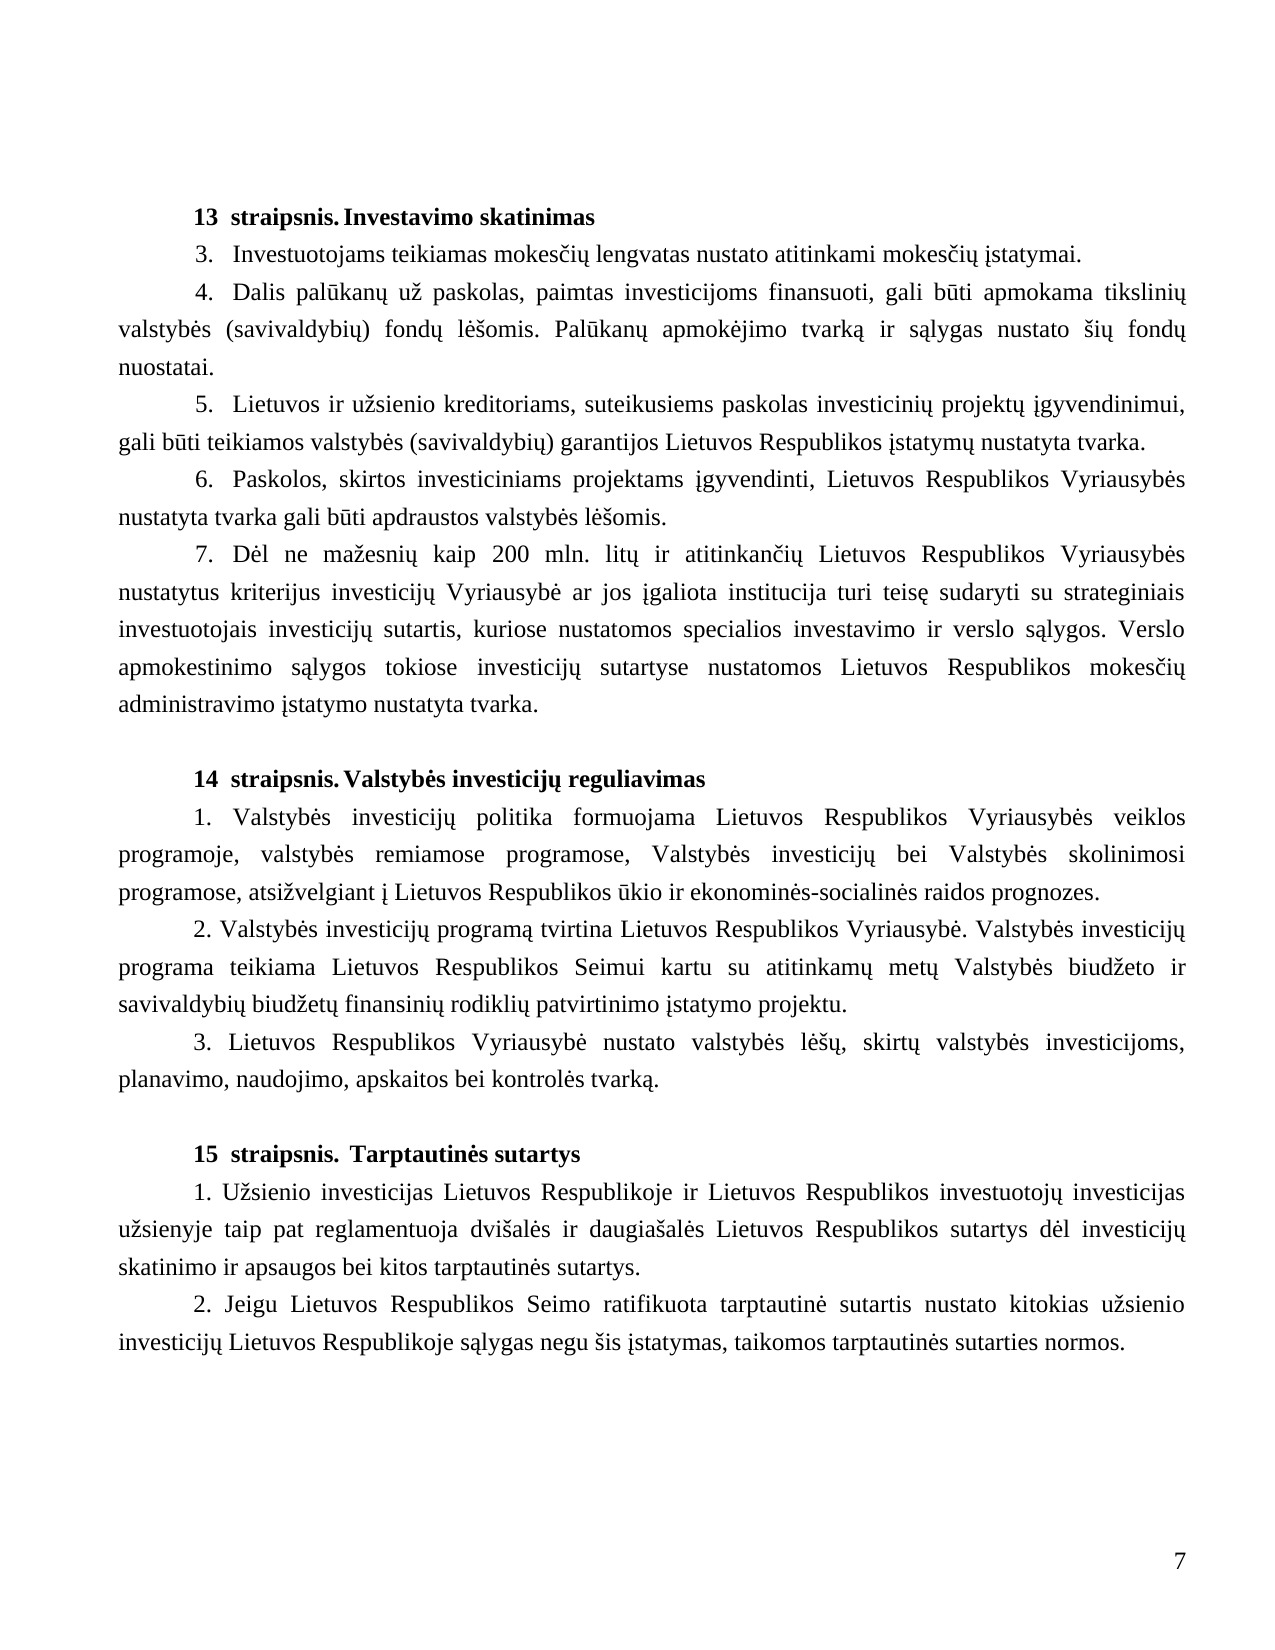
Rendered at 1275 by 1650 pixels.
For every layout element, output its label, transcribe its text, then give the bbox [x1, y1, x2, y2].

text 13 straipsnis. Investavimo skatinimas [118, 193, 1186, 231]
text 3. Investuotojams teikiamas mokesčių lengvatas nustato atitinkami mokesčių įstatymai. [118, 231, 1186, 268]
text 2. Valstybės investicijų programą tvirtina Lietuvos Respublikos Vyriausybė. Valstybės investicijų programa teikiama Lietuvos Respublikos Seimui kartu su atitinkamų metų Valstybės biudžeto ir savivaldybių biudžetų finansinių rodiklių patvirtinimo įstatymo projektu. [118, 906, 1186, 1018]
text 3. Lietuvos Respublikos Vyriausybė nustato valstybės lėšų, skirtų valstybės investicijoms, planavimo, naudojimo, apskaitos bei kontrolės tvarką. [118, 1018, 1186, 1093]
text 1. Valstybės investicijų politika formuojama Lietuvos Respublikos Vyriausybės veiklos programoje, valstybės remiamose programose, Valstybės investicijų bei Valstybės skolinimosi programose, atsižvelgiant į Lietuvos Respublikos ūkio ir ekonominės-socialinės raidos prognozes. [118, 793, 1186, 906]
text 4. Dalis palūkanų už paskolas, paimtas investicijoms finansuoti, gali būti apmokama tikslinių valstybės (savivaldybių) fondų lėšomis. Palūkanų apmokėjimo tvarką ir sąlygas nustato šių fondų nuostatai. [118, 268, 1186, 381]
text 6. Paskolos, skirtos investiciniams projektams įgyvendinti, Lietuvos Respublikos Vyriausybės nustatyta tvarka gali būti apdraustos valstybės lėšomis. [118, 456, 1186, 531]
text 2. Jeigu Lietuvos Respublikos Seimo ratifikuota tarptautinė sutartis nustato kitokias užsienio investicijų Lietuvos Respublikoje sąlygas negu šis įstatymas, taikomos tarptautinės sutarties normos. [118, 1281, 1186, 1356]
text 7. Dėl ne mažesnių kaip 200 mln. litų ir atitinkančių Lietuvos Respublikos Vyriausybės nustatytus kriterijus investicijų Vyriausybė ar jos įgaliota institucija turi teisę sudaryti su strateginiais investuotojais investicijų sutartis, kuriose nustatomos specialios investavimo ir verslo sąlygos. Verslo apmokestinimo sąlygos tokiose investicijų sutartyse nustatomos Lietuvos Respublikos mokesčių administravimo įstatymo nustatyta tvarka. [118, 531, 1186, 718]
text 14 straipsnis. Valstybės investicijų reguliavimas [118, 756, 1186, 793]
text 5. Lietuvos ir užsienio kreditoriams, suteikusiems paskolas investicinių projektų įgyvendinimui, gali būti teikiamos valstybės (savivaldybių) garantijos Lietuvos Respublikos įstatymų nustatyta tvarka. [118, 381, 1186, 456]
text 1. Užsienio investicijas Lietuvos Respublikoje ir Lietuvos Respublikos investuotojų investicijas užsienyje taip pat reglamentuoja dvišalės ir daugiašalės Lietuvos Respublikos sutartys dėl investicijų skatinimo ir apsaugos bei kitos tarptautinės sutartys. [118, 1168, 1186, 1281]
text 15 straipsnis. Tarptautinės sutartys [118, 1131, 1186, 1168]
